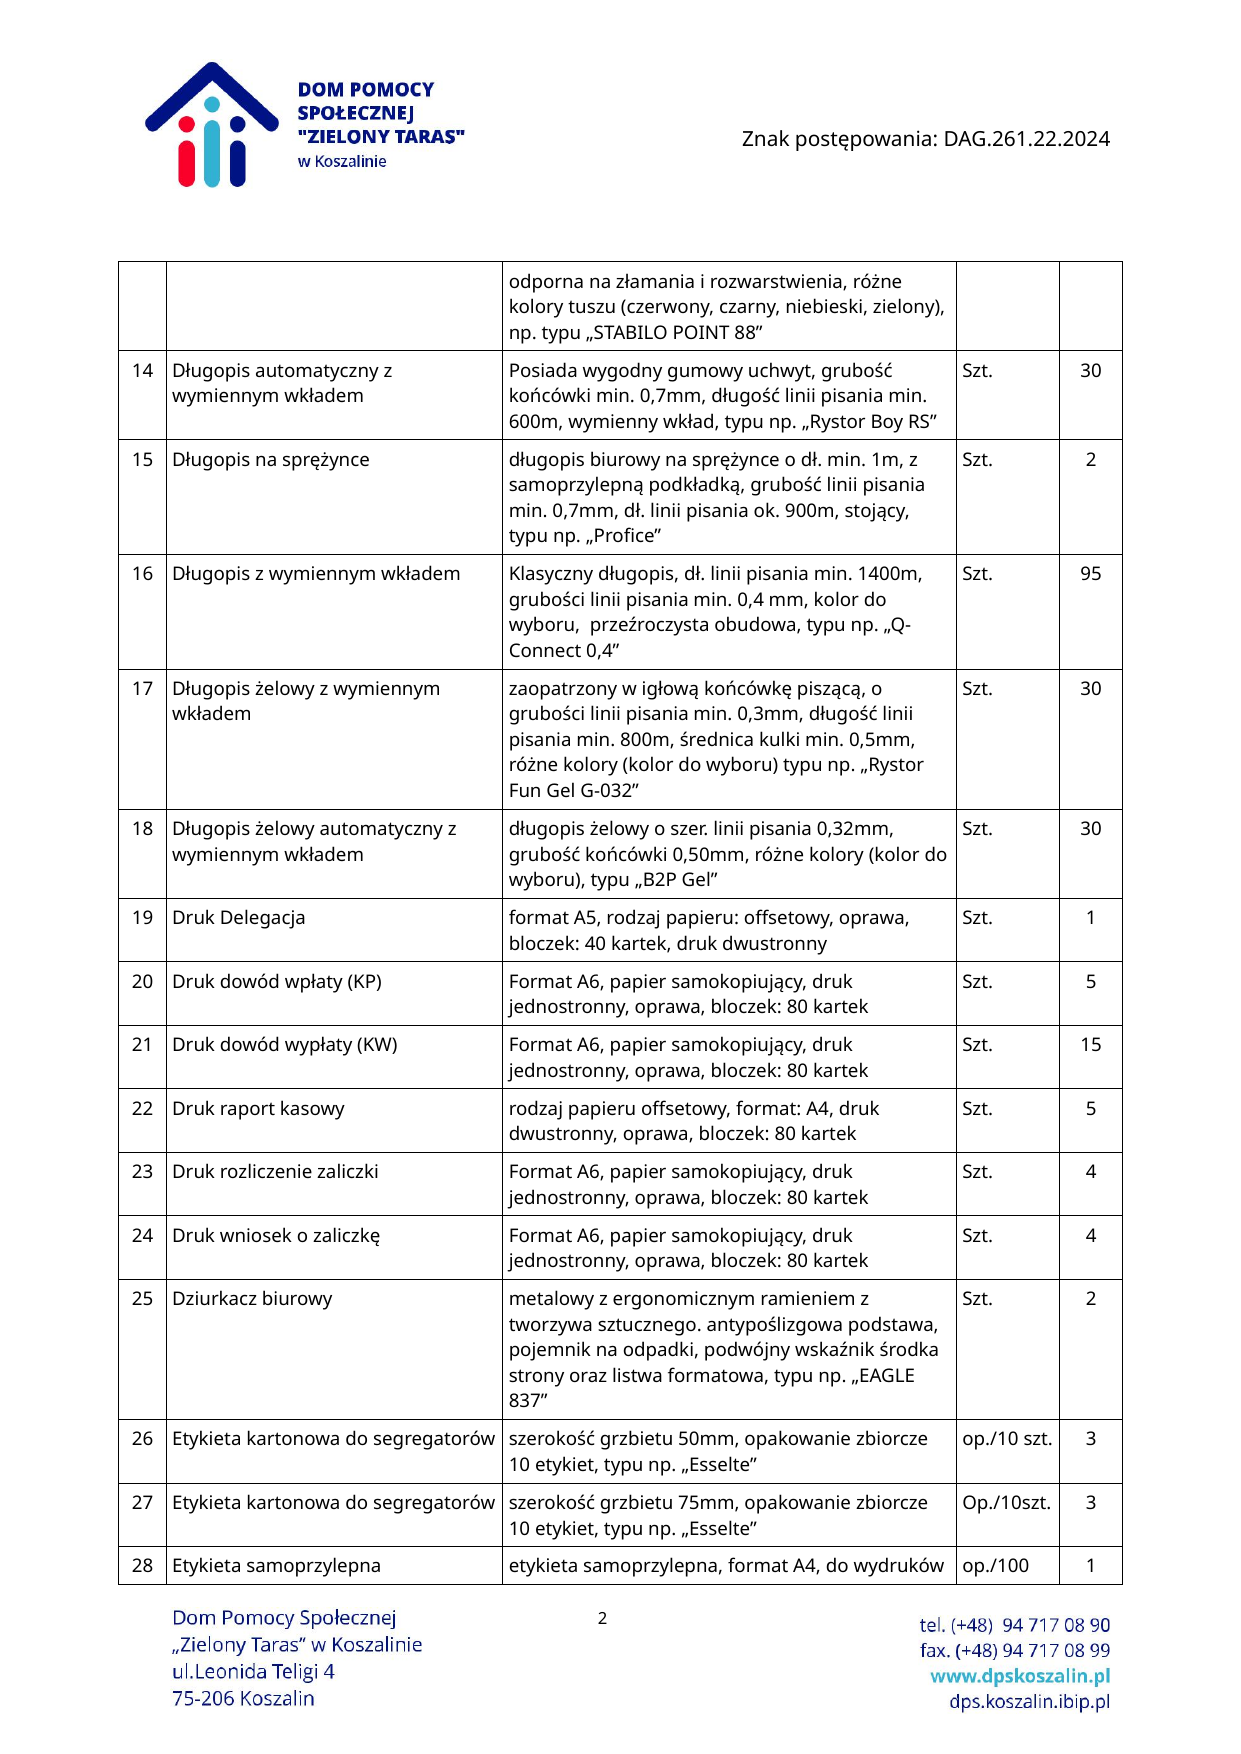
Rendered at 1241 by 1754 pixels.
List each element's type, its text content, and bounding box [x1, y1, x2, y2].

table_cell etykieta samoprzylepna, format A4, do wydruków [503, 1547, 956, 1584]
table_cell Długopis żelowy automatyczny z wymiennym wkładem [167, 810, 502, 898]
table_cell Szt. [957, 440, 1059, 554]
table_cell Druk dowód wypłaty (KW) [167, 1026, 502, 1088]
table_cell długopis biurowy na sprężynce o dł. min. 1m, z samoprzylepną podkładką, grubość linii pisania min. 0,7mm, dł. linii pisania ok. 900m, stojący, typu np. „Profice” [503, 440, 956, 554]
table_cell Szt. [957, 962, 1059, 1025]
table_cell 22 [119, 1089, 166, 1152]
table_cell 4 [1060, 1153, 1122, 1215]
table_cell 30 [1060, 810, 1122, 898]
table_cell długopis żelowy o szer. linii pisania 0,32mm, grubość końcówki 0,50mm, różne kolory (kolor do wyboru), typu „B2P Gel” [503, 810, 956, 898]
table_cell metalowy z ergonomicznym ramieniem z tworzywa sztucznego. antypoślizgowa podstawa, pojemnik na odpadki, podwójny wskaźnik środka strony oraz listwa formatowa, typu np. „EAGLE 837” [503, 1280, 956, 1419]
table_cell Szt. [957, 1089, 1059, 1152]
table_cell 26 [119, 1420, 166, 1482]
table_cell [957, 262, 1059, 350]
table_cell rodzaj papieru offsetowy, format: A4, druk dwustronny, oprawa, bloczek: 80 kartek [503, 1089, 956, 1152]
table_cell 2 [1060, 1280, 1122, 1419]
table_cell Druk raport kasowy [167, 1089, 502, 1152]
table_cell 3 [1060, 1420, 1122, 1482]
table_cell 1 [1060, 1547, 1122, 1584]
table_cell 17 [119, 670, 166, 808]
table_cell 19 [119, 899, 166, 961]
table_cell 24 [119, 1216, 166, 1279]
table_cell Klasyczny długopis, dł. linii pisania min. 1400m, grubości linii pisania min. 0,4 mm, kolor do wyboru, przeźroczysta obudowa, typu np. „Q-Connect 0,4” [503, 555, 956, 668]
table_cell Dziurkacz biurowy [167, 1280, 502, 1419]
table_cell 1 [1060, 899, 1122, 961]
table_cell 27 [119, 1484, 166, 1546]
table_cell Szt. [957, 555, 1059, 668]
table_cell Druk rozliczenie zaliczki [167, 1153, 502, 1215]
table_cell 15 [1060, 1026, 1122, 1088]
table_cell Etykieta samoprzylepna [167, 1547, 502, 1584]
table_cell 95 [1060, 555, 1122, 668]
table_cell Szt. [957, 670, 1059, 808]
table_cell Szt. [957, 1026, 1059, 1088]
table_cell [1060, 262, 1122, 350]
table_cell Długopis automatyczny z wymiennym wkładem [167, 351, 502, 439]
table_cell 18 [119, 810, 166, 898]
table_cell Druk dowód wpłaty (KP) [167, 962, 502, 1025]
table_cell 21 [119, 1026, 166, 1088]
table_cell Długopis z wymiennym wkładem [167, 555, 502, 668]
table_cell 2 [1060, 440, 1122, 554]
table_cell [167, 262, 502, 350]
table_cell Etykieta kartonowa do segregatorów [167, 1484, 502, 1546]
table_cell Szt. [957, 1153, 1059, 1215]
table_cell op./10 szt. [957, 1420, 1059, 1482]
table_cell Format A6, papier samokopiujący, druk jednostronny, oprawa, bloczek: 80 kartek [503, 1216, 956, 1279]
table_cell 30 [1060, 670, 1122, 808]
table_cell odporna na złamania i rozwarstwienia, różne kolory tuszu (czerwony, czarny, niebieski, zielony), np. typu „STABILO POINT 88” [503, 262, 956, 350]
table_cell 15 [119, 440, 166, 554]
table_cell format A5, rodzaj papieru: offsetowy, oprawa, bloczek: 40 kartek, druk dwustronny [503, 899, 956, 961]
table_cell Format A6, papier samokopiujący, druk jednostronny, oprawa, bloczek: 80 kartek [503, 1153, 956, 1215]
table_cell Długopis żelowy z wymiennym wkładem [167, 670, 502, 808]
table_cell 5 [1060, 1089, 1122, 1152]
table_cell 14 [119, 351, 166, 439]
table_cell 20 [119, 962, 166, 1025]
table_cell szerokość grzbietu 75mm, opakowanie zbiorcze 10 etykiet, typu np. „Esselte” [503, 1484, 956, 1546]
table_cell Posiada wygodny gumowy uchwyt, grubość końcówki min. 0,7mm, długość linii pisania min. 600m, wymienny wkład, typu np. „Rystor Boy RS” [503, 351, 956, 439]
table_cell 16 [119, 555, 166, 668]
table_cell Szt. [957, 1280, 1059, 1419]
table_cell szerokość grzbietu 50mm, opakowanie zbiorcze 10 etykiet, typu np. „Esselte” [503, 1420, 956, 1482]
table_cell Format A6, papier samokopiujący, druk jednostronny, oprawa, bloczek: 80 kartek [503, 962, 956, 1025]
table_cell Szt. [957, 899, 1059, 961]
table_cell Druk Delegacja [167, 899, 502, 961]
table_cell 28 [119, 1547, 166, 1584]
table_cell 4 [1060, 1216, 1122, 1279]
table_cell 5 [1060, 962, 1122, 1025]
table_cell Druk wniosek o zaliczkę [167, 1216, 502, 1279]
table_cell 3 [1060, 1484, 1122, 1546]
table_cell 30 [1060, 351, 1122, 439]
table_cell [119, 262, 166, 350]
table_cell Etykieta kartonowa do segregatorów [167, 1420, 502, 1482]
table_cell Długopis na sprężynce [167, 440, 502, 554]
table_cell Szt. [957, 810, 1059, 898]
table_cell op./100 [957, 1547, 1059, 1584]
table_cell 25 [119, 1280, 166, 1419]
table_cell zaopatrzony w igłową końcówkę piszącą, o grubości linii pisania min. 0,3mm, długość linii pisania min. 800m, średnica kulki min. 0,5mm, różne kolory (kolor do wyboru) typu np. „Rystor Fun Gel G-032” [503, 670, 956, 808]
table_cell 23 [119, 1153, 166, 1215]
table_cell Format A6, papier samokopiujący, druk jednostronny, oprawa, bloczek: 80 kartek [503, 1026, 956, 1088]
table_cell Szt. [957, 351, 1059, 439]
table_cell Op./10szt. [957, 1484, 1059, 1546]
table_cell Szt. [957, 1216, 1059, 1279]
